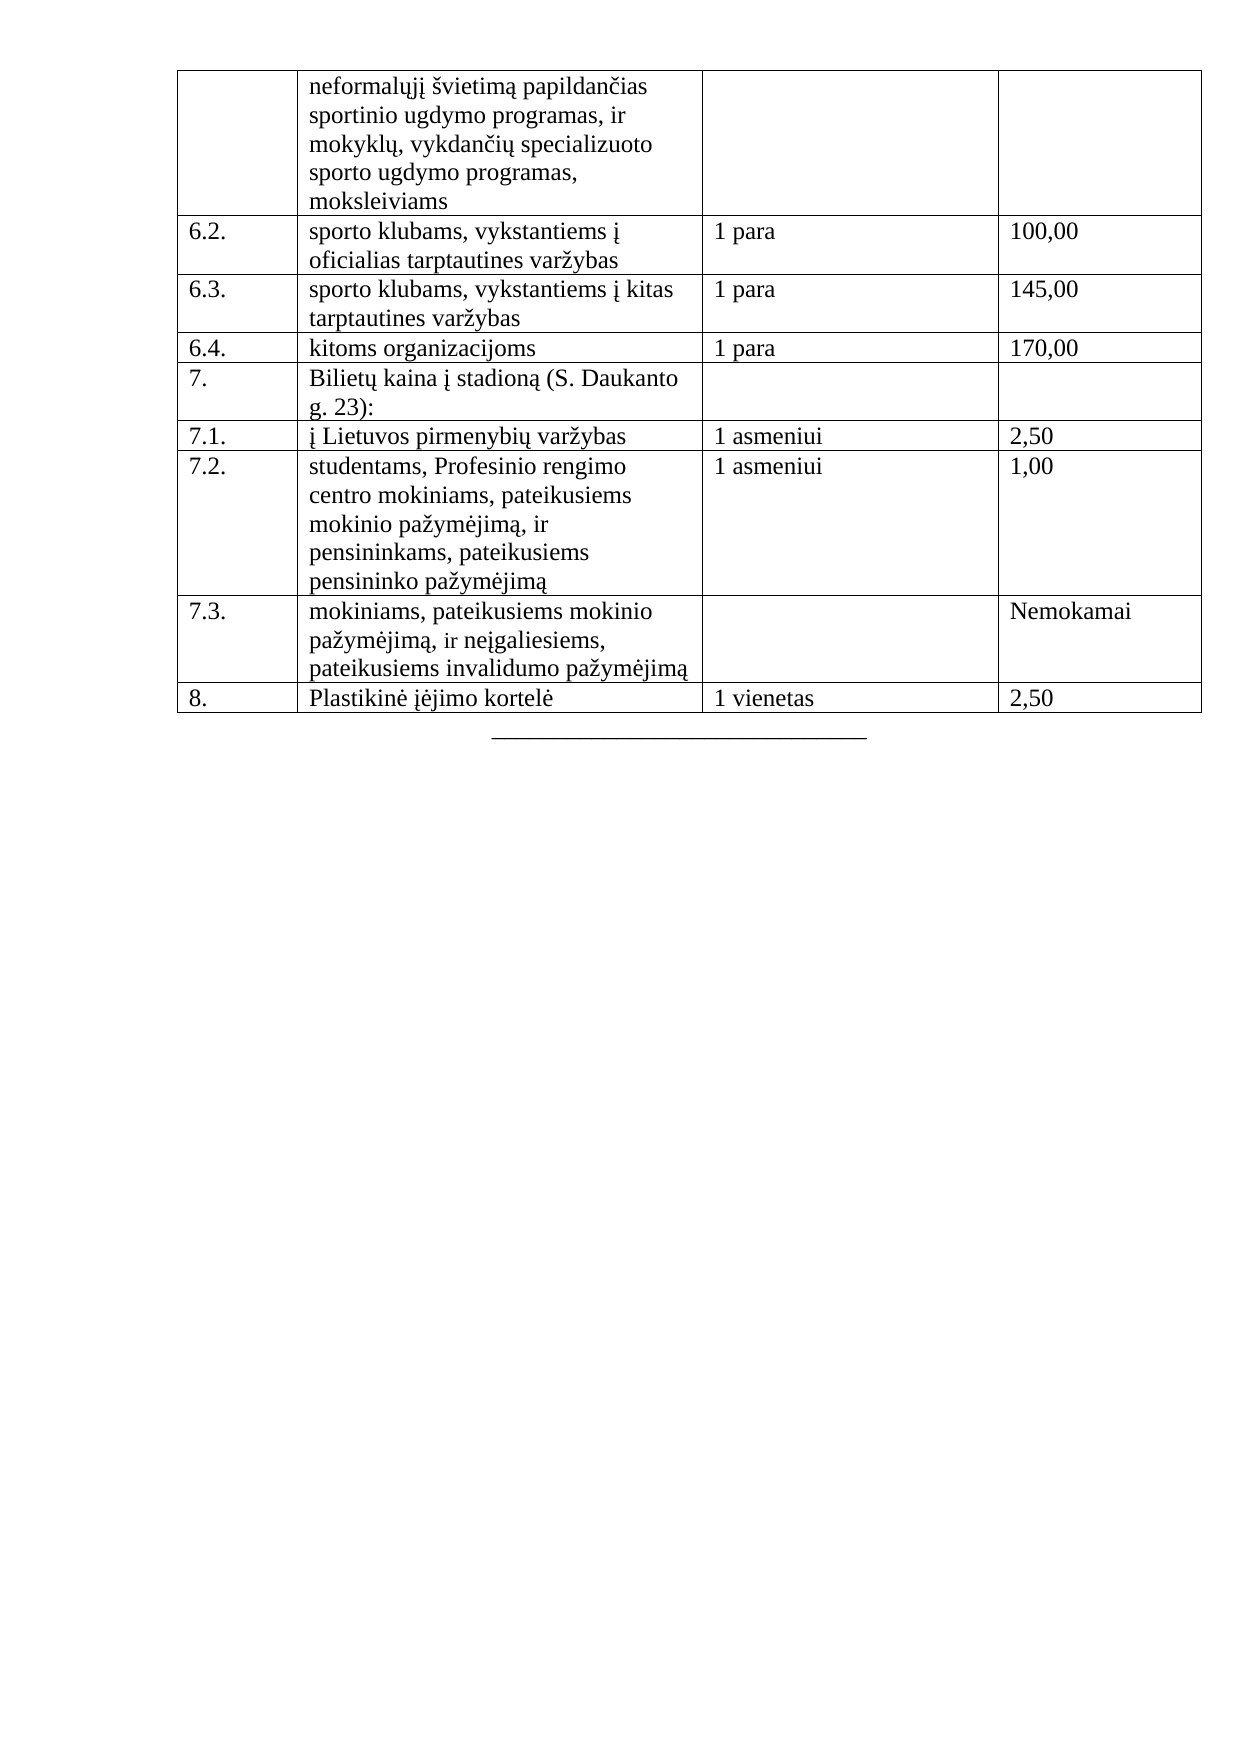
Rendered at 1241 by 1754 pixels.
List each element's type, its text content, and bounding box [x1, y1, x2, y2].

table_cell 7.3. [178, 596, 297, 682]
table_cell 2,50 [999, 683, 1201, 712]
table_cell studentams, Profesinio rengimo centro mokiniams, pateikusiems mokinio pažymėjimą, ir pensininkams, pateikusiems pensininko pažymėjimą [298, 451, 702, 595]
table_cell 1 para [703, 333, 998, 362]
table_cell 8. [178, 683, 297, 712]
table_cell 145,00 [999, 275, 1201, 332]
table_cell [703, 596, 998, 682]
table_cell [178, 71, 297, 215]
table_cell 6.4. [178, 333, 297, 362]
text ______________________________ [177, 713, 1181, 742]
table_cell 100,00 [999, 216, 1201, 273]
table_cell [999, 363, 1201, 420]
table_cell [703, 71, 998, 215]
table_cell į Lietuvos pirmenybių varžybas [298, 421, 702, 450]
table_cell 7.1. [178, 421, 297, 450]
table_cell mokiniams, pateikusiems mokinio pažymėjimą, ir neįgaliesiems, pateikusiems invalidumo pažymėjimą [298, 596, 702, 682]
table_cell Bilietų kaina į stadioną (S. Daukanto g. 23): [298, 363, 702, 420]
table_cell 7. [178, 363, 297, 420]
table_cell 1 para [703, 275, 998, 332]
table_cell 1 asmeniui [703, 451, 998, 595]
table_cell 1 para [703, 216, 998, 273]
table_cell 1,00 [999, 451, 1201, 595]
table_cell 6.2. [178, 216, 297, 273]
table_cell 6.3. [178, 275, 297, 332]
table_cell 1 vienetas [703, 683, 998, 712]
table_cell 7.2. [178, 451, 297, 595]
table_cell [703, 363, 998, 420]
table_cell Plastikinė įėjimo kortelė [298, 683, 702, 712]
table_cell sporto klubams, vykstantiems į oficialias tarptautines varžybas [298, 216, 702, 273]
table_cell [999, 71, 1201, 215]
table_cell kitoms organizacijoms [298, 333, 702, 362]
table_cell neformalųjį švietimą papildančias sportinio ugdymo programas, ir mokyklų, vykdančių specializuoto sporto ugdymo programas, moksleiviams [298, 71, 702, 215]
table_cell Nemokamai [999, 596, 1201, 682]
table_cell 170,00 [999, 333, 1201, 362]
table_cell 2,50 [999, 421, 1201, 450]
table_cell sporto klubams, vykstantiems į kitas tarptautines varžybas [298, 275, 702, 332]
table_cell 1 asmeniui [703, 421, 998, 450]
